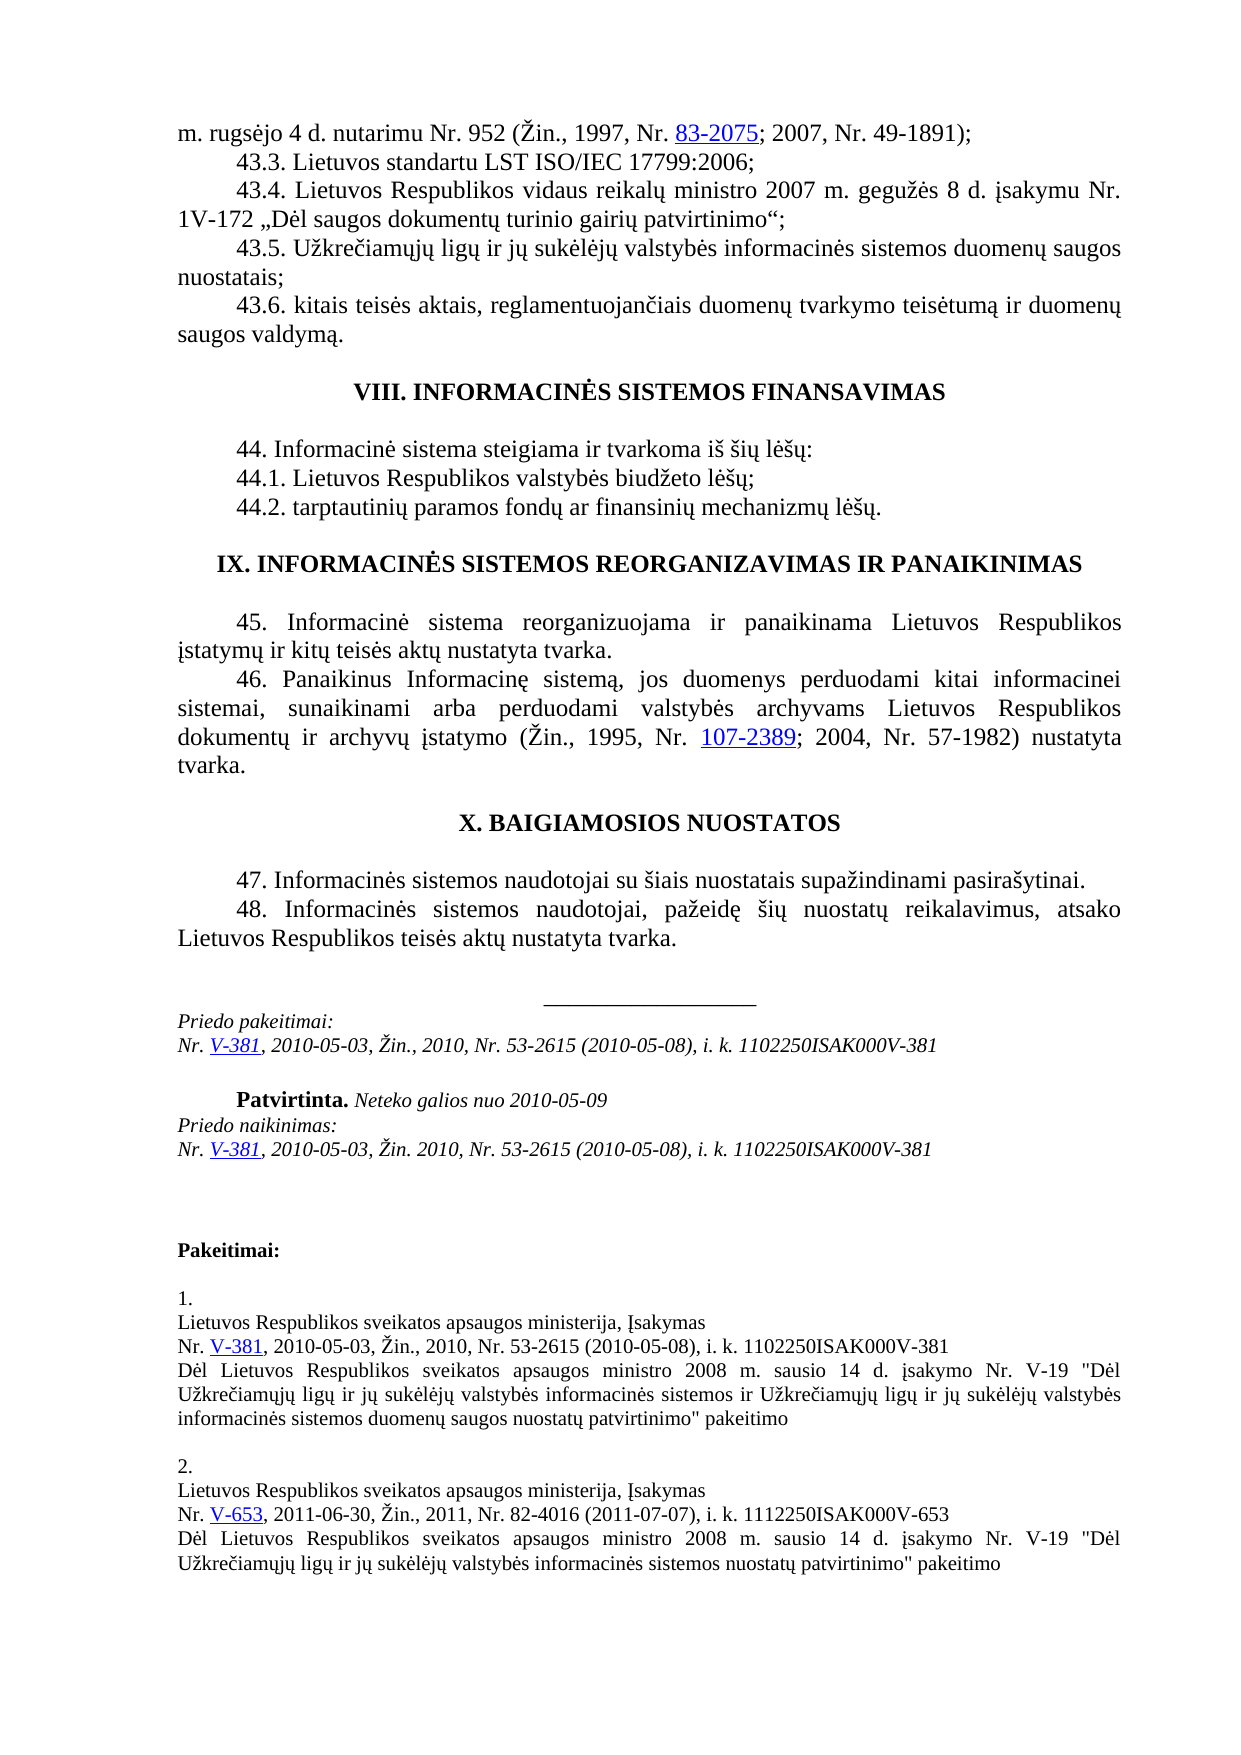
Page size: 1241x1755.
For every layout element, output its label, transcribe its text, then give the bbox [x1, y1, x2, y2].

text 44.2. tarptautinių paramos fondų ar finansinių mechanizmų lėšų. [177, 492, 1122, 521]
text 43.6. kitais teisės aktais, reglamentuojančiais duomenų tvarkymo teisėtumą ir duomenų saugos valdymą. [177, 291, 1122, 348]
text 44. Informacinė sistema steigiama ir tvarkoma iš šių lėšų: [177, 434, 1122, 463]
text Priedo pakeitimai: [177, 1009, 1122, 1033]
text 43.5. Užkrečiamųjų ligų ir jų sukėlėjų valstybės informacinės sistemos duomenų saugos nuostatais; [177, 233, 1122, 291]
text Dėl Lietuvos Respublikos sveikatos apsaugos ministro 2008 m. sausio 14 d. įsakymo Nr. V-19 "Dėl Užkrečiamųjų ligų ir jų sukėlėjų valstybės informacinės sistemos nuostatų patvirtinimo" pakeitimo [177, 1526, 1122, 1574]
text 43.3. Lietuvos standartu LST ISO/IEC 17799:2006; [177, 147, 1122, 176]
text 45. Informacinė sistema reorganizuojama ir panaikinama Lietuvos Respublikos įstatymų ir kitų teisės aktų nustatyta tvarka. [177, 607, 1122, 664]
text Priedo naikinimas: [177, 1113, 1122, 1137]
text 47. Informacinės sistemos naudotojai su šiais nuostatais supažindinami pasirašytinai. [177, 866, 1122, 894]
text VIII. INFORMACINĖS SISTEMOS FINANSAVIMAS [177, 377, 1122, 406]
text Nr. V-381, 2010-05-03, Žin., 2010, Nr. 53-2615 (2010-05-08), i. k. 1102250ISAK000V-381 [177, 1334, 1122, 1358]
text Patvirtinta. Neteko galios nuo 2010-05-09 [177, 1086, 1122, 1113]
text 43.4. Lietuvos Respublikos vidaus reikalų ministro 2007 m. gegužės 8 d. įsakymu Nr. 1V-172 „Dėl saugos dokumentų turinio gairių patvirtinimo“; [177, 176, 1122, 233]
text Pakeitimai: [177, 1238, 1122, 1262]
text Dėl Lietuvos Respublikos sveikatos apsaugos ministro 2008 m. sausio 14 d. įsakymo Nr. V-19 "Dėl Užkrečiamųjų ligų ir jų sukėlėjų valstybės informacinės sistemos ir Užkrečiamųjų ligų ir jų sukėlėjų valstybės informacinės sistemos duomenų saugos nuostatų patvirtinimo" pakeitimo [177, 1358, 1122, 1430]
text 2. [177, 1454, 1122, 1478]
text IX. INFORMACINĖS SISTEMOS REORGANIZAVIMAS IR PANAIKINIMAS [177, 549, 1122, 578]
text Nr. V-381, 2010-05-03, Žin., 2010, Nr. 53-2615 (2010-05-08), i. k. 1102250ISAK000V-381 [177, 1033, 1122, 1057]
text Nr. V-653, 2011-06-30, Žin., 2011, Nr. 82-4016 (2011-07-07), i. k. 1112250ISAK000V-653 [177, 1502, 1122, 1526]
text 44.1. Lietuvos Respublikos valstybės biudžeto lėšų; [177, 463, 1122, 492]
text Lietuvos Respublikos sveikatos apsaugos ministerija, Įsakymas [177, 1310, 1122, 1334]
text X. BAIGIAMOSIOS NUOSTATOS [177, 808, 1122, 837]
text Lietuvos Respublikos sveikatos apsaugos ministerija, Įsakymas [177, 1478, 1122, 1502]
text 46. Panaikinus Informacinę sistemą, jos duomenys perduodami kitai informacinei sistemai, sunaikinami arba perduodami valstybės archyvams Lietuvos Respublikos dokumentų ir archyvų įstatymo (Žin., 1995, Nr. 107-2389; 2004, Nr. 57-1982) nustatyta tvarka. [177, 664, 1122, 779]
text 48. Informacinės sistemos naudotojai, pažeidę šių nuostatų reikalavimus, atsako Lietuvos Respublikos teisės aktų nustatyta tvarka. [177, 894, 1122, 952]
text 1. [177, 1286, 1122, 1310]
text _________________ [177, 981, 1122, 1009]
text m. rugsėjo 4 d. nutarimu Nr. 952 (Žin., 1997, Nr. 83-2075; 2007, Nr. 49-1891); [177, 118, 1122, 147]
text Nr. V-381, 2010-05-03, Žin. 2010, Nr. 53-2615 (2010-05-08), i. k. 1102250ISAK000V-381 [177, 1137, 1122, 1161]
